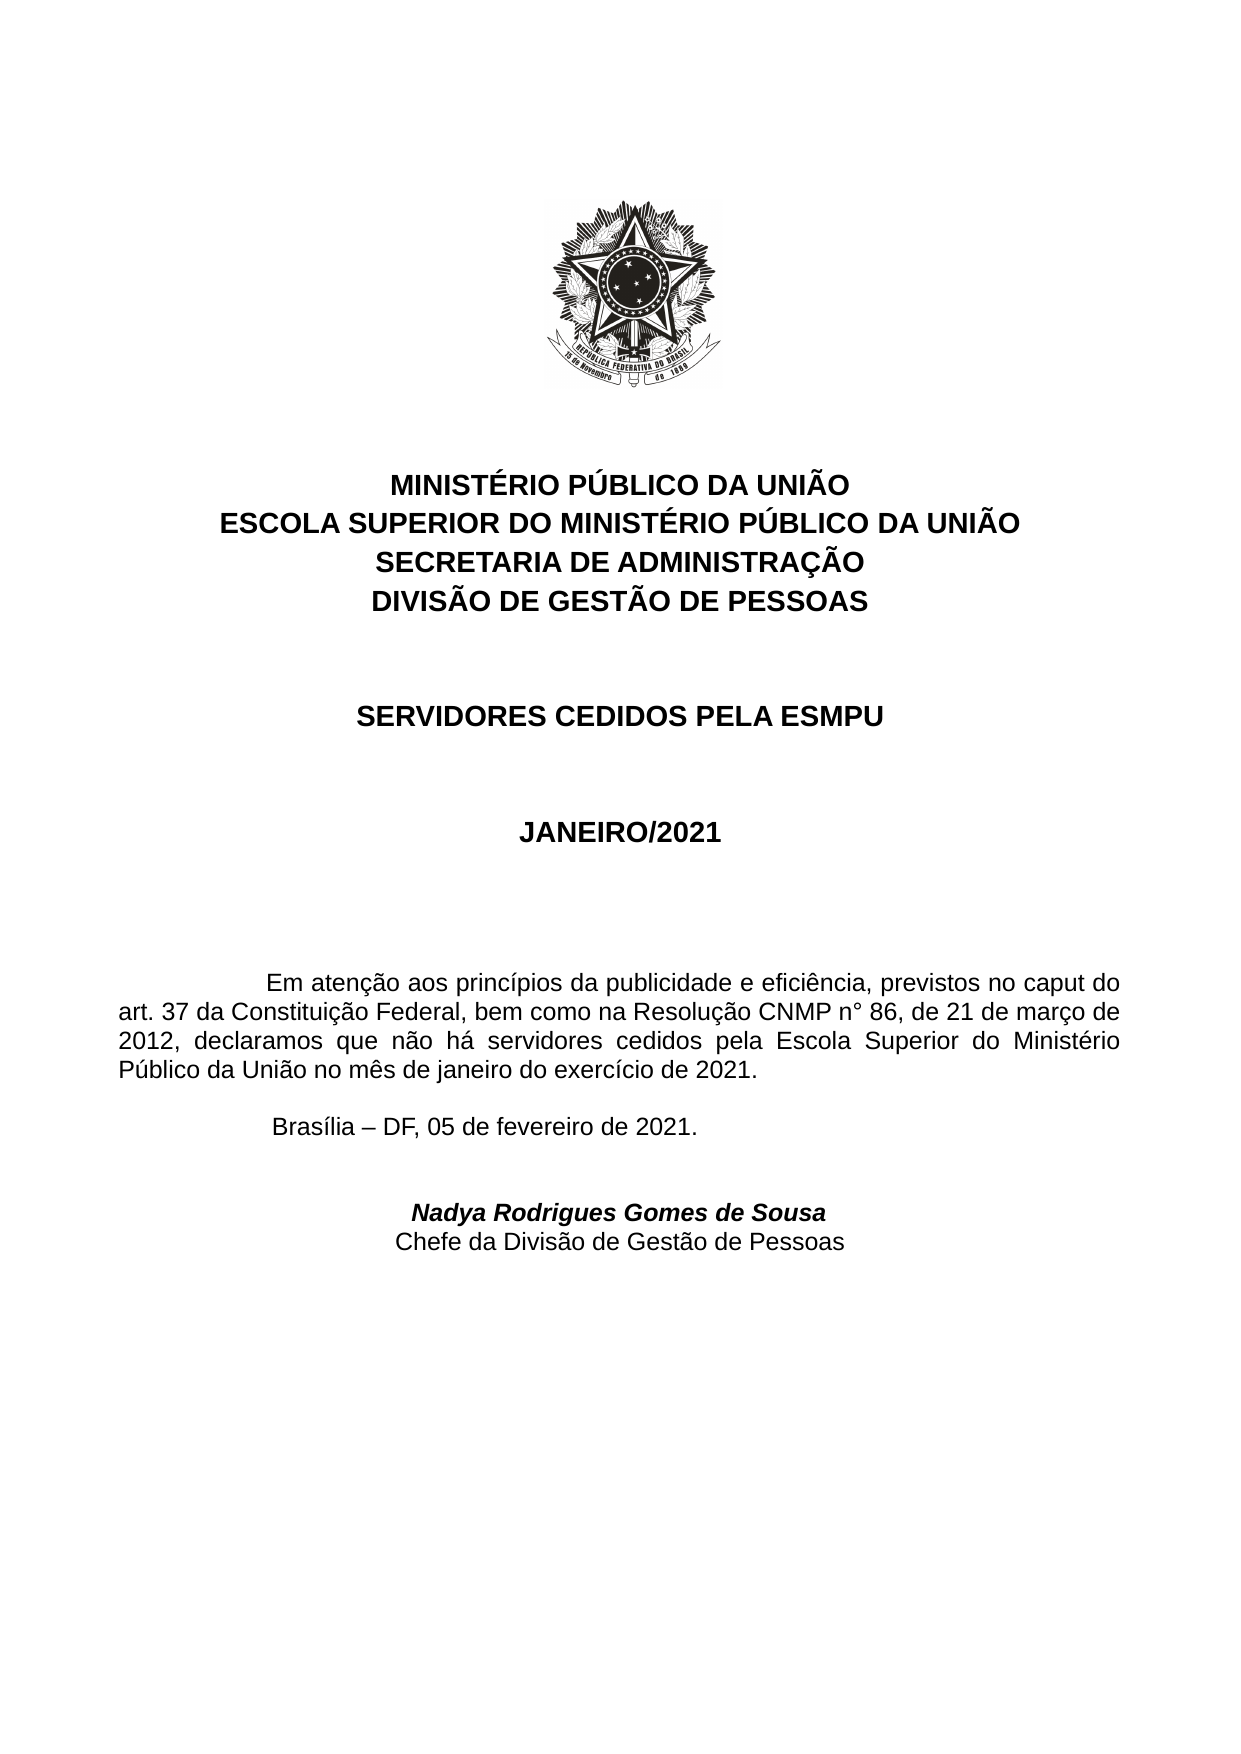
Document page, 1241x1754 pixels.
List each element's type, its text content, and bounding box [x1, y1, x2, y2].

text Brasília – DF, 05 de fevereiro de 2021. [118, 1112, 1122, 1141]
text JANEIRO/2021 [118, 815, 1122, 848]
text MINISTÉRIO PÚBLICO DA UNIÃO [118, 468, 1122, 501]
picture [543, 199, 723, 389]
text Nadya Rodrigues Gomes de Sousa [118, 1198, 1122, 1227]
text SERVIDORES CEDIDOS PELA ESMPU [118, 699, 1122, 733]
text Chefe da Divisão de Gestão de Pessoas [118, 1227, 1122, 1256]
text DIVISÃO DE GESTÃO DE PESSOAS [118, 583, 1122, 617]
text ESCOLA SUPERIOR DO MINISTÉRIO PÚBLICO DA UNIÃO [118, 506, 1122, 540]
text SECRETARIA DE ADMINISTRAÇÃO [118, 545, 1122, 578]
text Em atenção aos princípios da publicidade e eficiência, previstos no caput do art. 37 da Constituição Federal, bem como na Resolução CNMP n° 86, de 21 de março de 2012, declaramos que não há servidores cedidos pela Escola Superior do Ministério Público da União no mês de janeiro do exercício de 2021. [118, 968, 1122, 1083]
